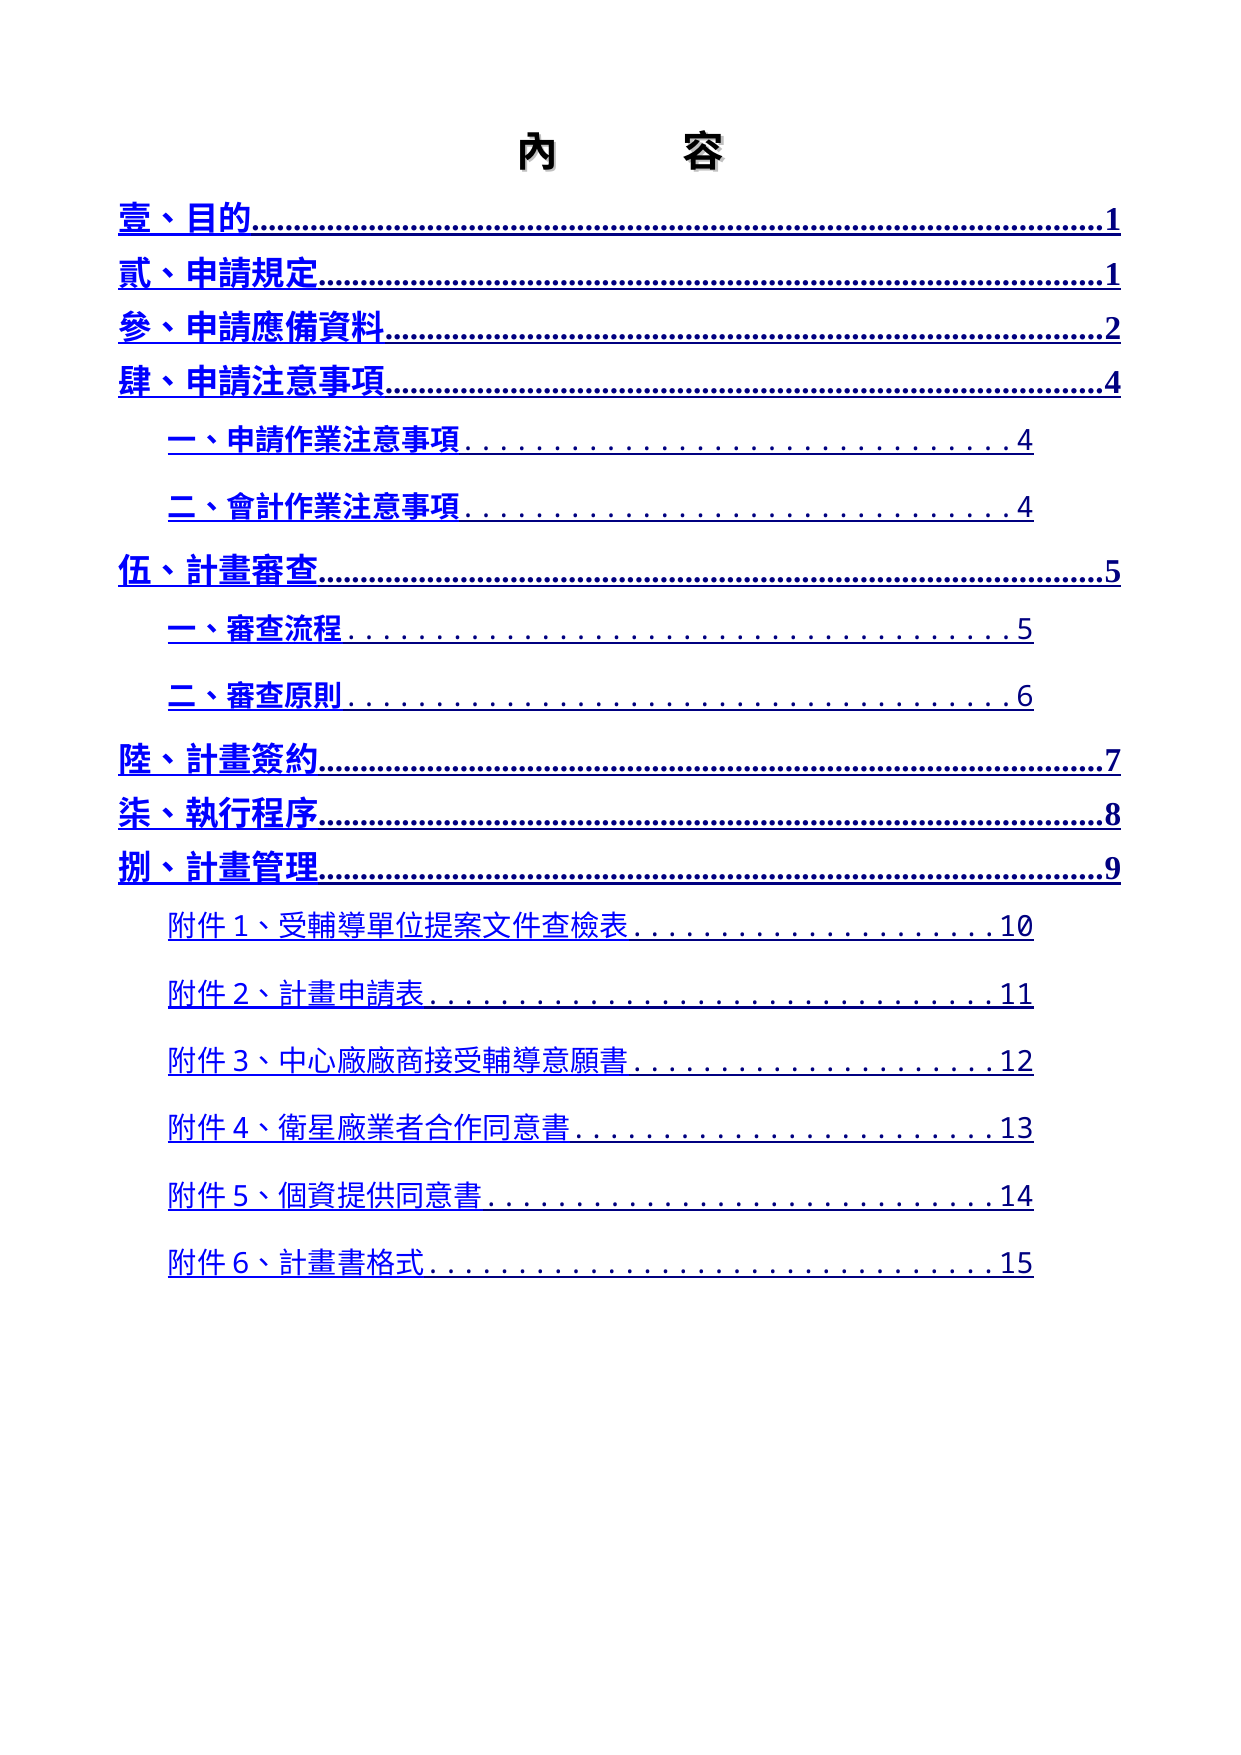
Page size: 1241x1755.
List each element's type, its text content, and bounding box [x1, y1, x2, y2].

text 陸、計畫簽約 7 [118, 728, 1122, 782]
text 附件4、衛星廠業者合作同意書 13 [168, 1105, 1033, 1141]
text [168, 941, 1033, 945]
text 二、審查原則 6 [168, 673, 1033, 709]
text 附件2、計畫申請表 11 [168, 970, 1033, 1006]
text [168, 1076, 1033, 1080]
text 內 容 [118, 118, 1122, 178]
text [168, 522, 1033, 526]
text 肆、申請注意事項 4 [118, 350, 1122, 404]
text [168, 711, 1033, 715]
text [168, 1278, 1033, 1282]
text [168, 1009, 1033, 1013]
text 一、申請作業注意事項 4 [168, 417, 1033, 453]
text 捌、計畫管理 9 [118, 836, 1122, 890]
text 柒、執行程序 8 [118, 782, 1122, 836]
text 附件1、受輔導單位提案文件查檢表 10 [168, 903, 1033, 939]
text 一、審查流程 5 [168, 606, 1033, 642]
text 壹、目的 1 [118, 187, 1122, 242]
text [168, 644, 1033, 648]
text [168, 1143, 1033, 1147]
text [168, 455, 1033, 459]
text 參、申請應備資料 2 [118, 296, 1122, 350]
text 貳、申請規定 1 [118, 242, 1122, 296]
text 附件3、中心廠廠商接受輔導意願書 12 [168, 1038, 1033, 1074]
text 二、會計作業注意事項 4 [168, 484, 1033, 520]
text 附件5、個資提供同意書 14 [168, 1172, 1033, 1209]
text 附件6、計畫書格式 15 [168, 1240, 1033, 1276]
text [168, 1211, 1033, 1215]
text 伍、計畫審查 5 [118, 539, 1122, 593]
